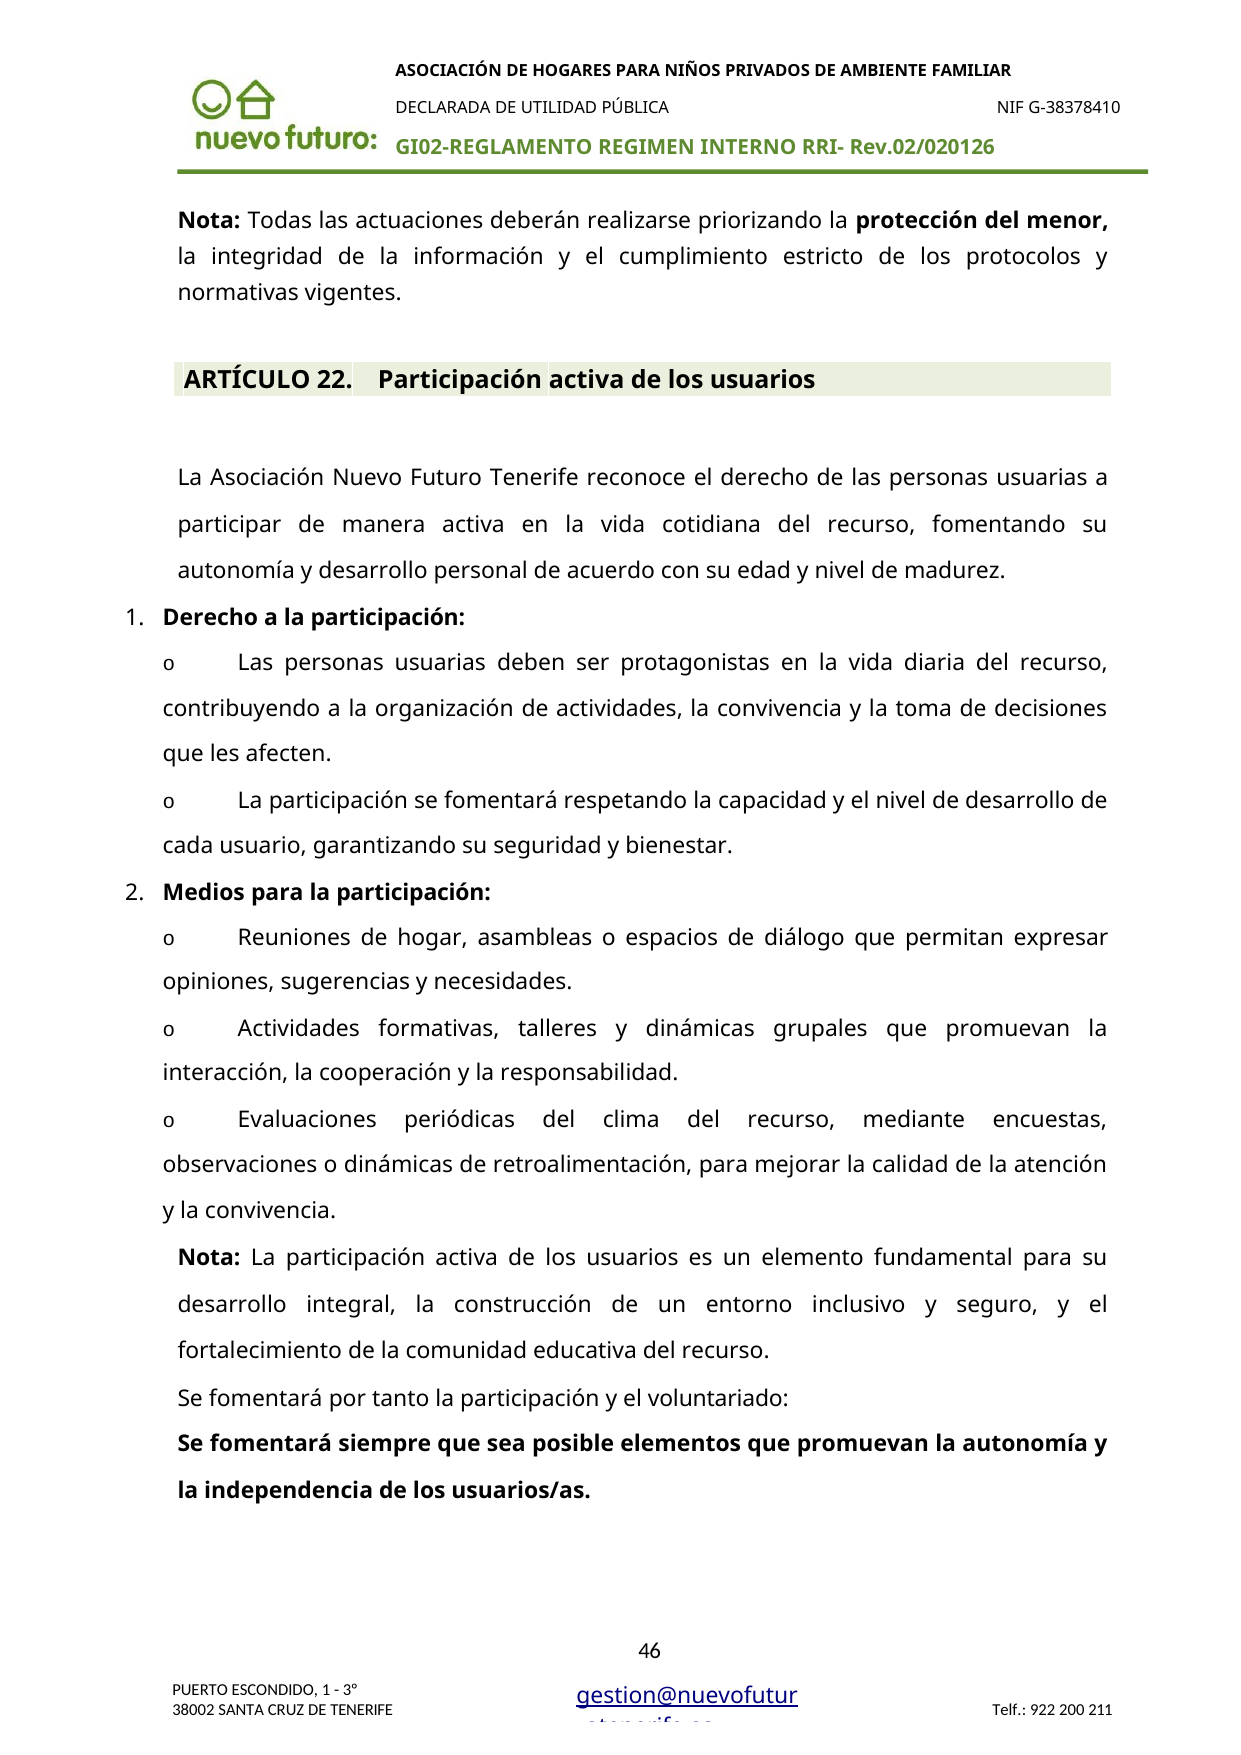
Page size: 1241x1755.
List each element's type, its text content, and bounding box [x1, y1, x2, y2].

text Se fomentará por tanto la participación y el voluntariado: [177, 1382, 1122, 1413]
subtitle Se fomentará siempre que sea posible elementos que promuevan la autonomía y la independencia de los usuarios/as. [177, 1427, 1108, 1505]
list Derecho a la participación: [125, 601, 1122, 632]
text Nota: La participación activa de los usuarios es un elemento fundamental para su desarrollo integral, la construcción de un entorno inclusivo y seguro, y el fortalecimiento de la comunidad educativa del recurso. [177, 1241, 1108, 1366]
list Actividades formativas, talleres y dinámicas grupales que promuevan la interacción, la cooperación y la responsabilidad. [162, 1012, 1108, 1087]
list Medios para la participación: [125, 876, 1122, 907]
subtitle ARTÍCULO 22. Participación activa de los usuarios [174, 362, 1122, 396]
text Nota: Todas las actuaciones deberán realizarse priorizando la protección del menor, la integridad de la información y el cumplimiento estricto de los protocolos y normativas vigentes. [177, 204, 1109, 307]
list Reuniones de hogar, asambleas o espacios de diálogo que permitan expresar opiniones, sugerencias y necesidades. [162, 921, 1108, 996]
list Las personas usuarias deben ser protagonistas en la vida diaria del recurso, contribuyendo a la organización de actividades, la convivencia y la toma de decisiones que les afecten. [162, 646, 1108, 768]
list La participación se fomentará respetando la capacidad y el nivel de desarrollo de cada usuario, garantizando su seguridad y bienestar. [162, 784, 1108, 860]
text La Asociación Nuevo Futuro Tenerife reconoce el derecho de las personas usuarias a participar de manera activa en la vida cotidiana del recurso, fomentando su autonomía y desarrollo personal de acuerdo con su edad y nivel de madurez. [177, 461, 1108, 586]
list Evaluaciones periódicas del clima del recurso, mediante encuestas, observaciones o dinámicas de retroalimentación, para mejorar la calidad de la atención y la convivencia. [162, 1103, 1108, 1225]
